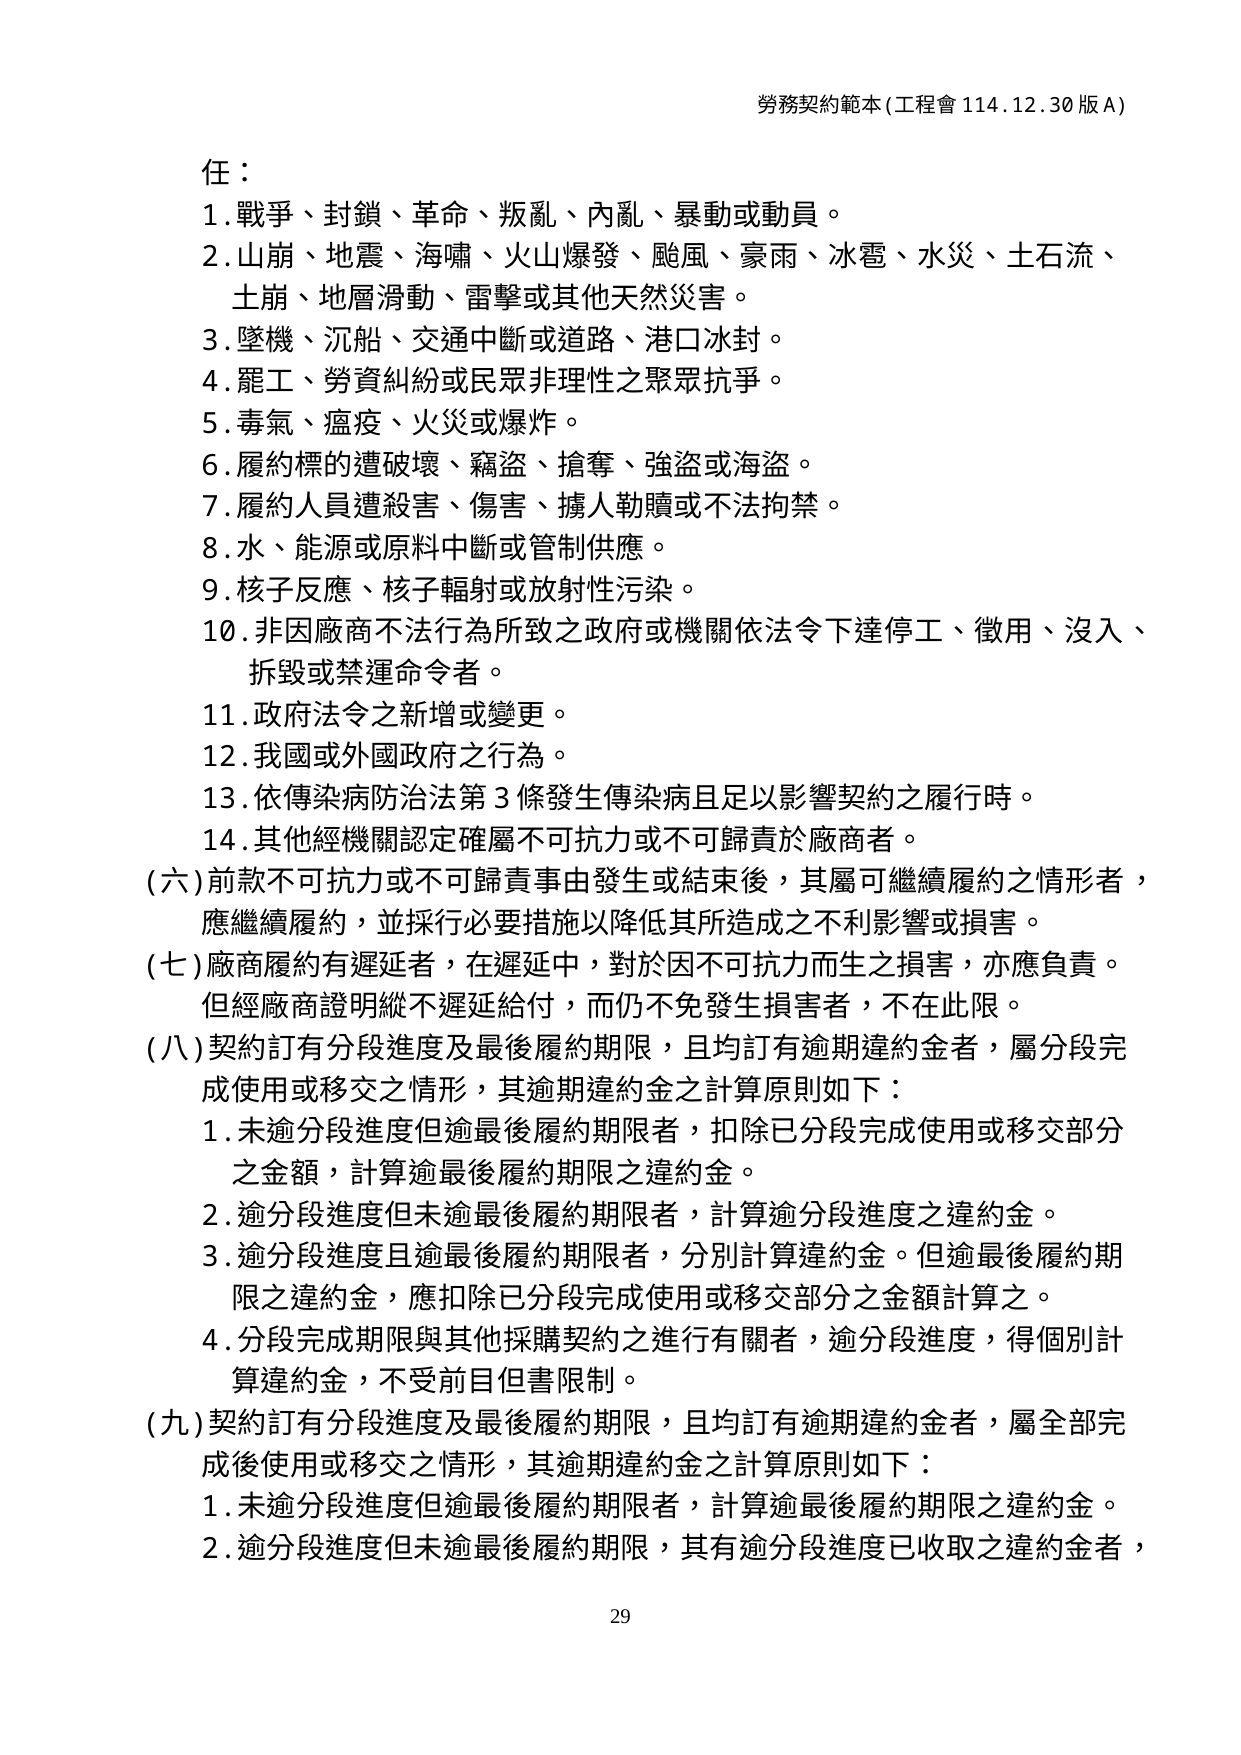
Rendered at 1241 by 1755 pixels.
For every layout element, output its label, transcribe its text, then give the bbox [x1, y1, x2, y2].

text 4.罷工、勞資糾紛或民眾非理性之聚眾抗爭。 [201, 358, 1125, 400]
text 3.墜機、沉船、交通中斷或道路、港口冰封。 [201, 317, 1125, 358]
text 2.逾分段進度但未逾最後履約期限者，計算逾分段進度之違約金。 [201, 1192, 1125, 1233]
text 14.其他經機關認定確屬不可抗力或不可歸責於廠商者。 [201, 817, 1125, 858]
text 1.未逾分段進度但逾最後履約期限者，計算逾最後履約期限之違約金。 [201, 1483, 1125, 1525]
text 8.水、能源或原料中斷或管制供應。 [201, 525, 1125, 567]
text 4.分段完成期限與其他採購契約之進行有關者，逾分段進度，得個別計算違約金，不受前目但書限制。 [201, 1317, 1125, 1400]
text (八)契約訂有分段進度及最後履約期限，且均訂有逾期違約金者，屬分段完成使用或移交之情形，其逾期違約金之計算原則如下： [142, 1025, 1128, 1108]
text 1.戰爭、封鎖、革命、叛亂、內亂、暴動或動員。 [201, 192, 1125, 233]
text 任： [142, 150, 1128, 192]
text (九)契約訂有分段進度及最後履約期限，且均訂有逾期違約金者，屬全部完成後使用或移交之情形，其逾期違約金之計算原則如下： [142, 1400, 1128, 1483]
text 11.政府法令之新增或變更。 [201, 692, 1125, 733]
text 3.逾分段進度且逾最後履約期限者，分別計算違約金。但逾最後履約期限之違約金，應扣除已分段完成使用或移交部分之金額計算之。 [201, 1233, 1125, 1317]
text 5.毒氣、瘟疫、火災或爆炸。 [201, 400, 1125, 442]
text 12.我國或外國政府之行為。 [201, 733, 1125, 775]
text (六)前款不可抗力或不可歸責事由發生或結束後，其屬可繼續履約之情形者，應繼續履約，並採行必要措施以降低其所造成之不利影響或損害。 [142, 858, 1128, 942]
text (七)廠商履約有遲延者，在遲延中，對於因不可抗力而生之損害，亦應負責。但經廠商證明縱不遲延給付，而仍不免發生損害者，不在此限。 [142, 942, 1128, 1025]
text 10.非因廠商不法行為所致之政府或機關依法令下達停工、徵用、沒入、拆毀或禁運命令者。 [201, 608, 1125, 692]
text 2.山崩、地震、海嘯、火山爆發、颱風、豪雨、冰雹、水災、土石流、土崩、地層滑動、雷擊或其他天然災害。 [201, 233, 1125, 317]
text 2.逾分段進度但未逾最後履約期限，其有逾分段進度已收取之違約金者，於未逾最後履約期限後發還。 [201, 1525, 1125, 1567]
text 1.未逾分段進度但逾最後履約期限者，扣除已分段完成使用或移交部分之金額，計算逾最後履約期限之違約金。 [201, 1108, 1125, 1192]
text 6.履約標的遭破壞、竊盜、搶奪、強盜或海盜。 [201, 442, 1125, 483]
text 13.依傳染病防治法第3條發生傳染病且足以影響契約之履行時。 [201, 775, 1125, 817]
text 7.履約人員遭殺害、傷害、擄人勒贖或不法拘禁。 [201, 483, 1125, 525]
text 9.核子反應、核子輻射或放射性污染。 [201, 567, 1125, 608]
